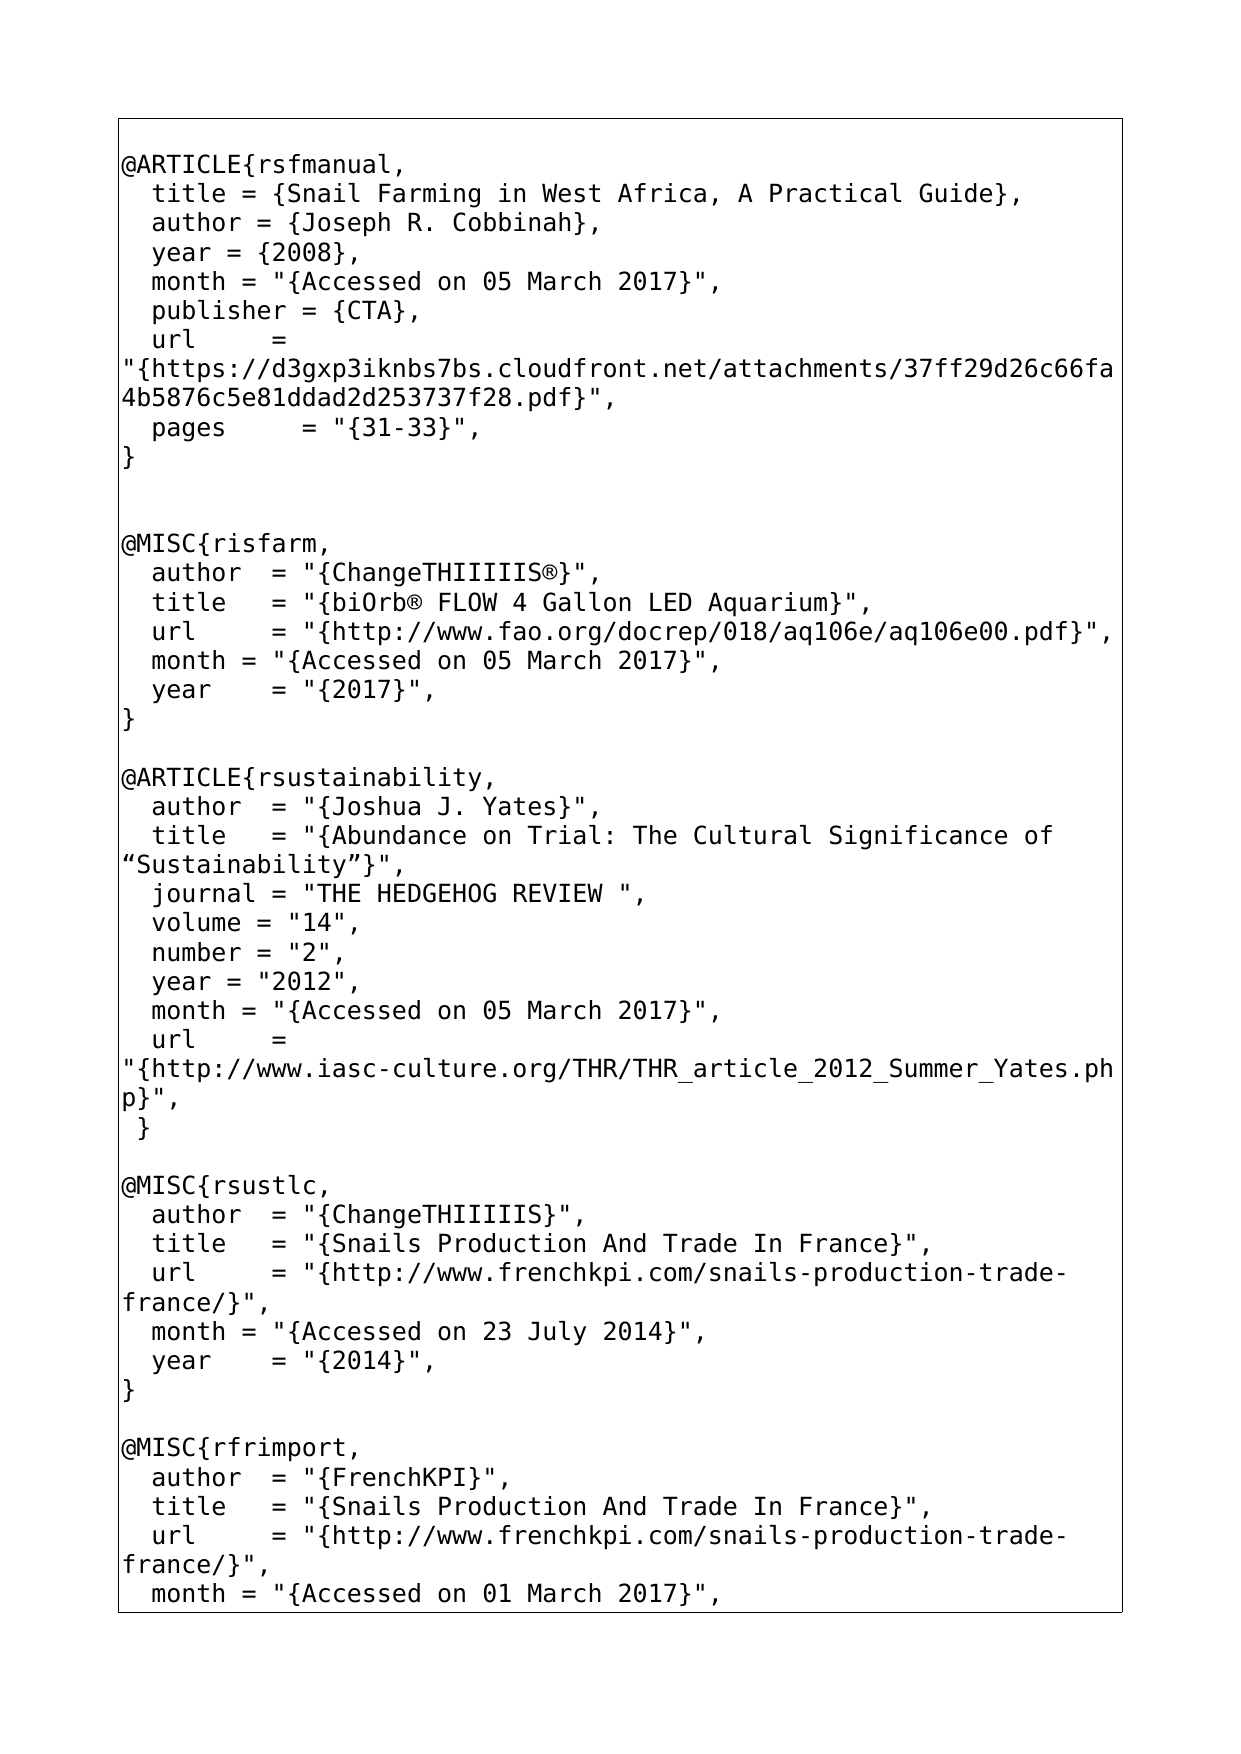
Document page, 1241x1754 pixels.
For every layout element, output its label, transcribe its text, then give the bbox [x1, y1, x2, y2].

table_header @ARTICLE{rsfmanual, title = {Snail Farming in West Africa, A Practical Guide}, author = {Joseph R. Cobbinah}, year = {2008}, month = "{Accessed on 05 March 2017}", publisher = {CTA}, url = "{https://d3gxp3iknbs7bs.cloudfront.net/attachments/37ff29d26c66fa4b5876c5e81ddad2d253737f28.pdf}", pages = "{31-33}", } @MISC{risfarm, author = "{ChangeTHIIIIIS®}", title = "{biOrb® FLOW 4 Gallon LED Aquarium}", url = "{http://www.fao.org/docrep/018/aq106e/aq106e00.pdf}", month = "{Accessed on 05 March 2017}", year = "{2017}", } @ARTICLE{rsustainability, author = "{Joshua J. Yates}", title = "{Abundance on Trial: The Cultural Significance of “Sustainability”}", journal = "THE HEDGEHOG REVIEW ", volume = "14", number = "2", year = "2012", month = "{Accessed on 05 March 2017}", url = "{http://www.iasc-culture.org/THR/THR_article_2012_Summer_Yates.php}", } @MISC{rsustlc, author = "{ChangeTHIIIIIS}", title = "{Snails Production And Trade In France}", url = "{http://www.frenchkpi.com/snails-production-trade-france/}", month = "{Accessed on 23 July 2014}", year = "{2014}", } @MISC{rfrimport, author = "{FrenchKPI}", title = "{Snails Production And Trade In France}", url = "{http://www.frenchkpi.com/snails-production-trade-france/}", month = "{Accessed on 01 March 2017}", [119, 119, 1122, 1612]
